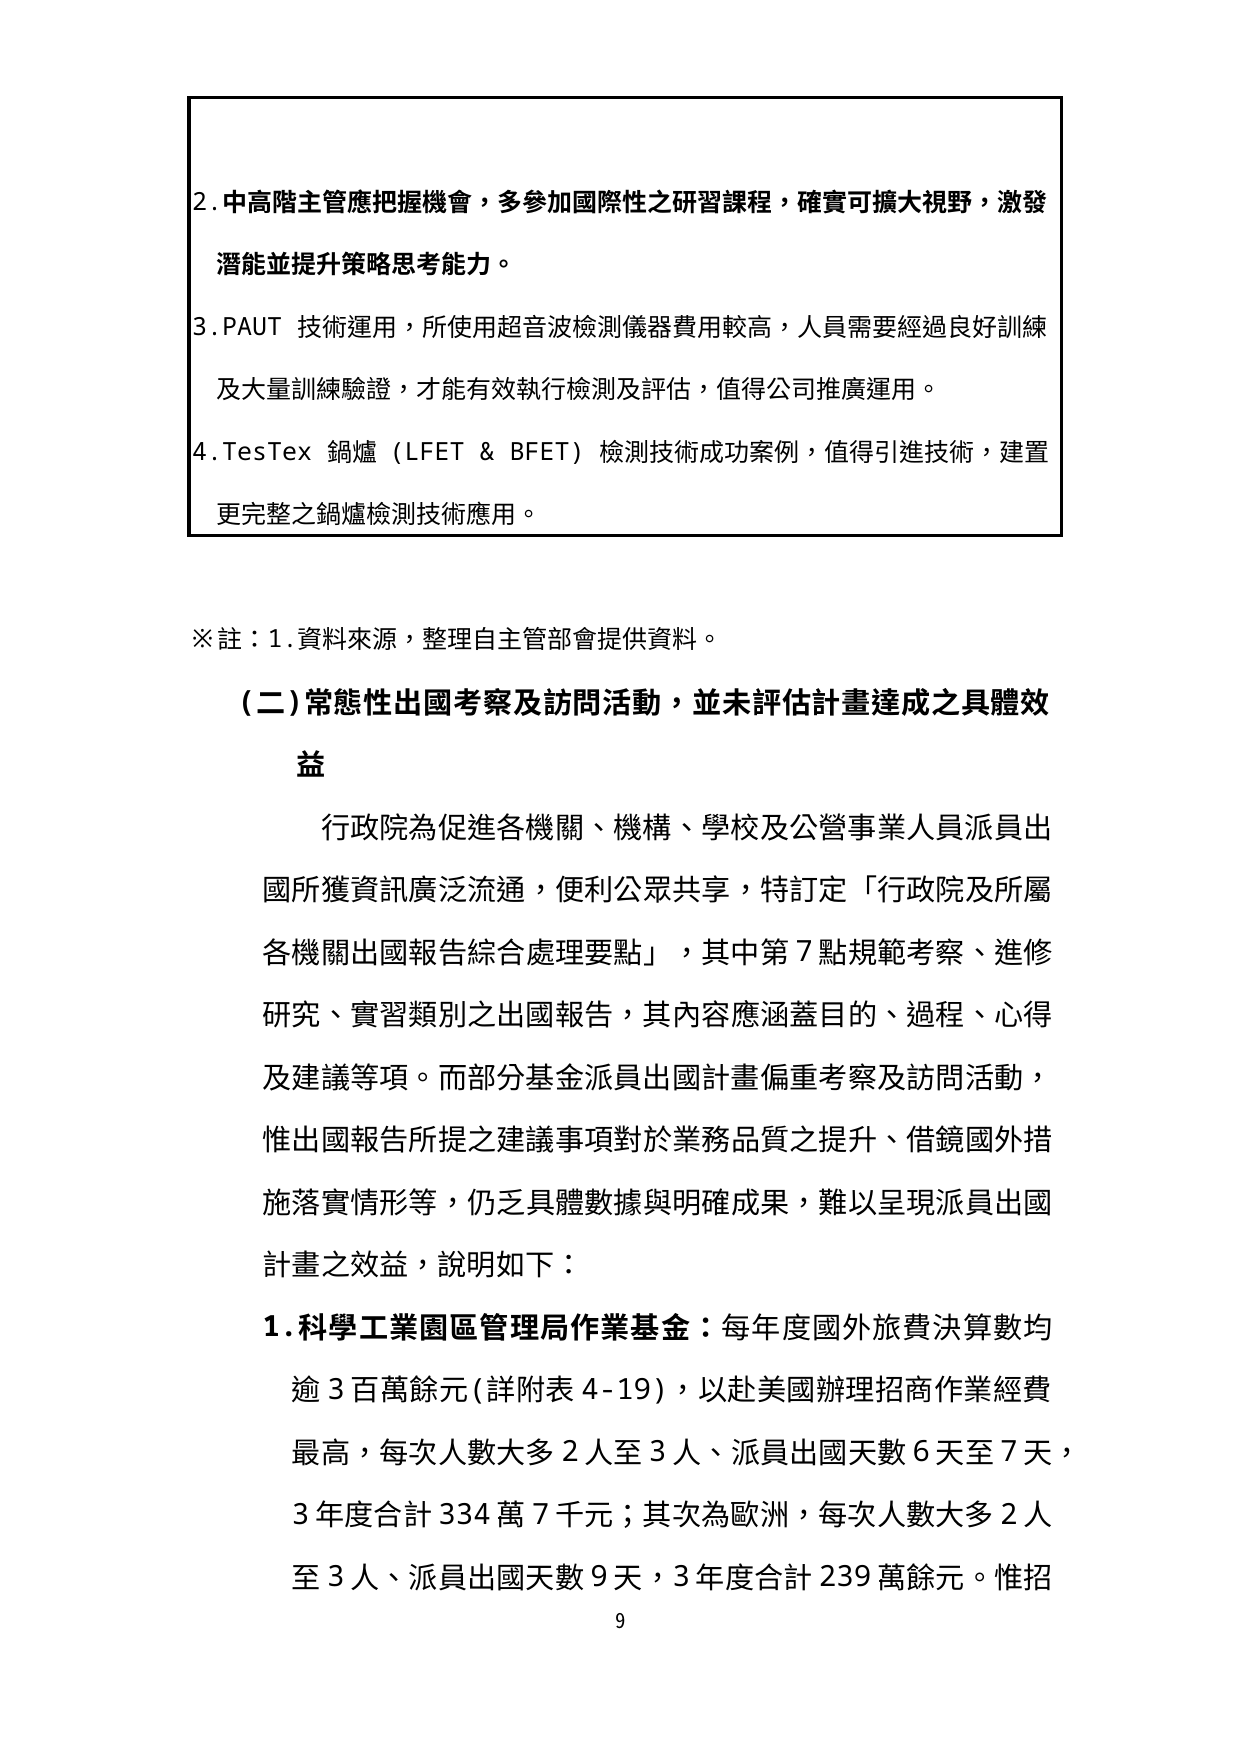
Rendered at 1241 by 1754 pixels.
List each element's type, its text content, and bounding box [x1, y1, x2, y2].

text ※註：1.資料來源，整理自主管部會提供資料。 [187, 596, 1053, 659]
table_header 2.中高階主管應把握機會，多參加國際性之研習課程，確實可擴大視野，激發潛能並提升策略思考能力。 3.PAUT 技術運用，所使用超音波檢測儀器費用較高，人員需要經過良好訓練及大量訓練驗證，才能有效執行檢測及評估，值得公司推廣運用。 4.TesTex 鍋爐 (LFET & BFET) 檢測技術成功案例，值得引進技術，建置更完整之鍋爐檢測技術應用。 [191, 99, 1060, 534]
text 行政院為促進各機關、機構、學校及公營事業人員派員出國所獲資訊廣泛流通，便利公眾共享，特訂定「行政院及所屬各機關出國報告綜合處理要點」，其中第7點規範考察、進修、研究、實習類別之出國報告，其內容應涵蓋目的、過程、心得及建議等項。而部分基金派員出國計畫偏重考察及訪問活動，惟出國報告所提之建議事項對於業務品質之提升、借鏡國外措施落實情形等，仍乏具體數據與明確成果，難以呈現派員出國計畫之效益，說明如下： [262, 784, 1053, 1284]
text (二)常態性出國考察及訪問活動，並未評估計畫達成之具體效益 [237, 659, 1053, 784]
text 1.科學工業園區管理局作業基金：每年度國外旅費決算數均逾3百萬餘元(詳附表4-19)，以赴美國辦理招商作業經費最高，每次人數大多2人至3人、派員出國天數6天至7天，3年度合計334萬7千元；其次為歐洲，每次人數大多2人至3人、派員出國天數9天，3年度合計239萬餘元。惟招商計畫對於外資廠商進駐家數與投資金額之提升，皆欠缺相關統計資料，派員出國計畫創造之具體效益無以查考。 [262, 1284, 1053, 1596]
